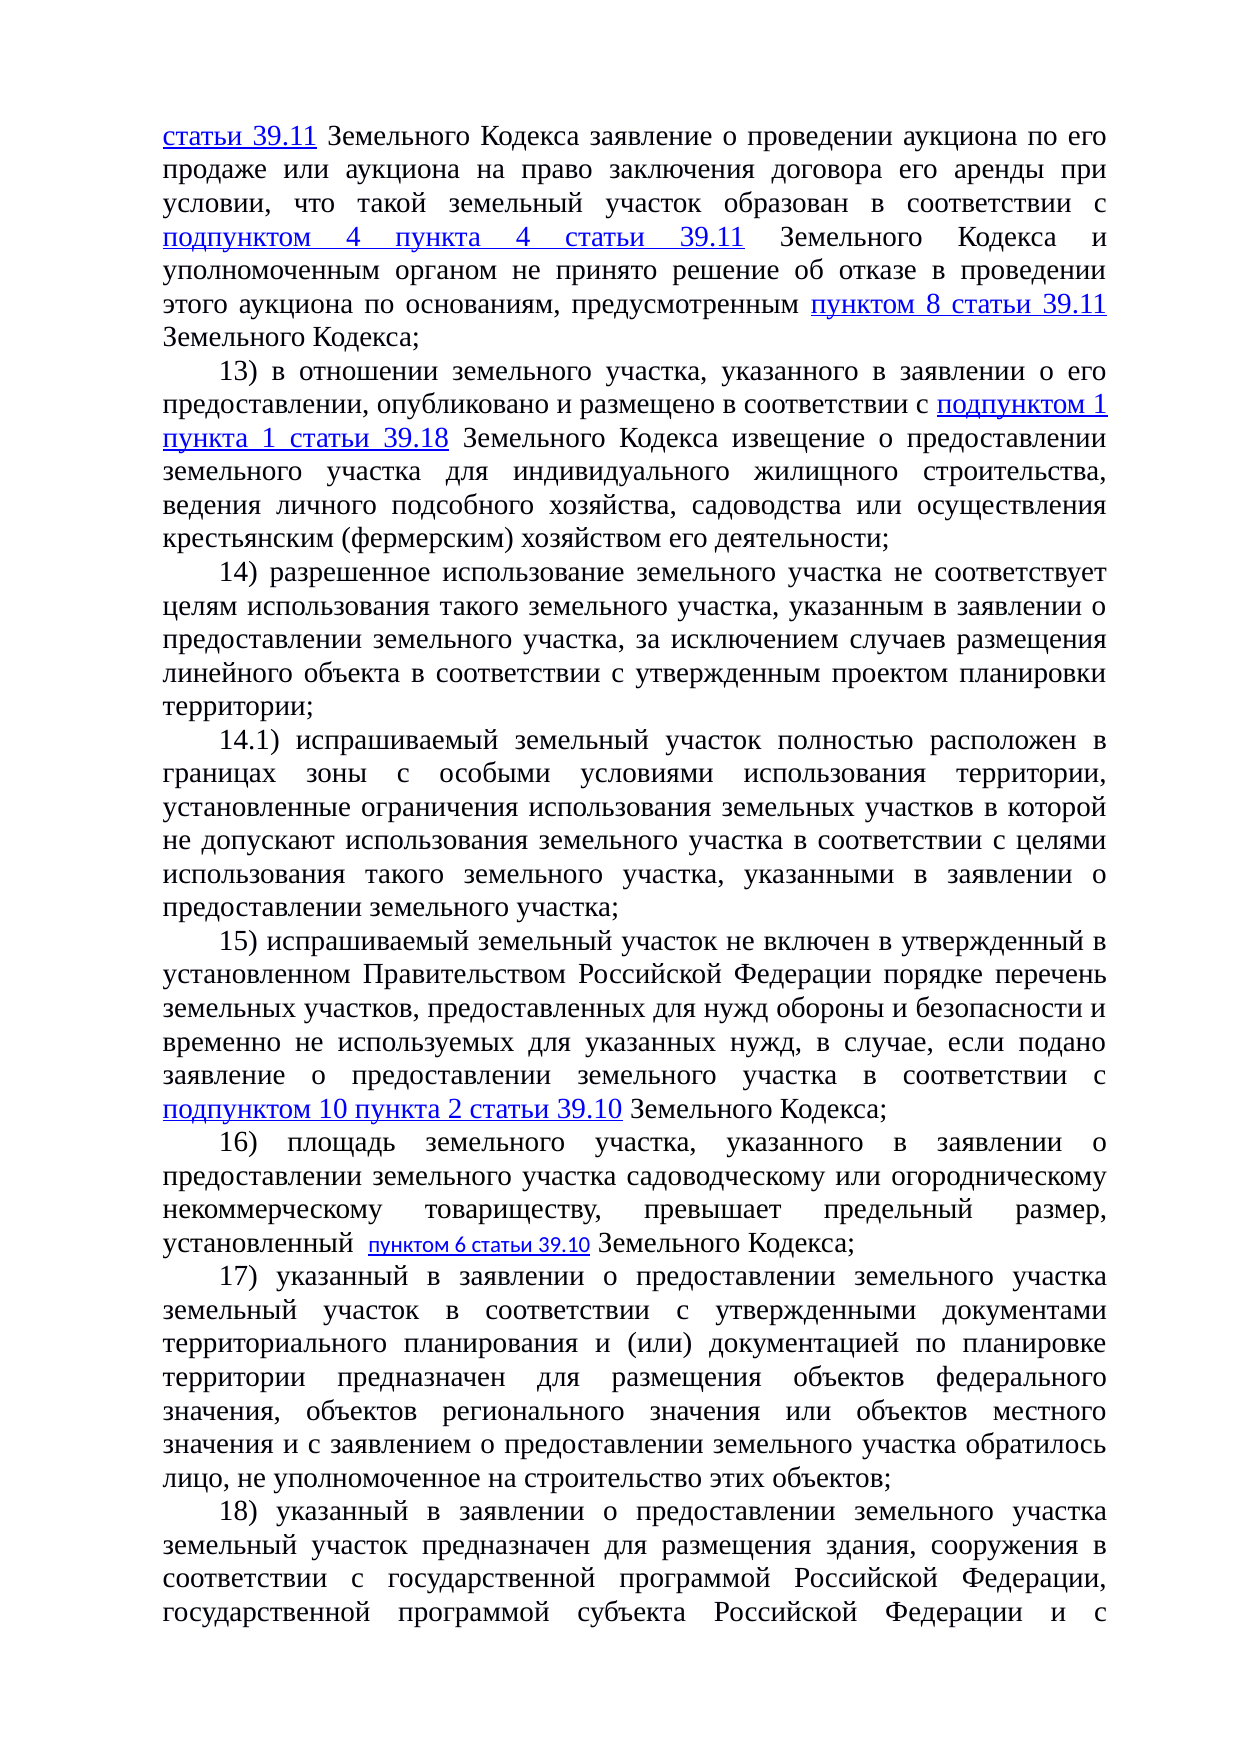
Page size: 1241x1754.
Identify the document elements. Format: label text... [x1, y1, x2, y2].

text 16) площадь земельного участка, указанного в заявлении о предоставлении земельного участка садоводческому или огородническому некоммерческому товариществу, превышает предельный размер, установленный пунктом 6 статьи 39.10 Земельного Кодекса; [162, 1124, 1107, 1258]
text 13) в отношении земельного участка, указанного в заявлении о его предоставлении, опубликовано и размещено в соответствии с подпунктом 1 пункта 1 статьи 39.18 Земельного Кодекса извещение о предоставлении земельного участка для индивидуального жилищного строительства, ведения личного подсобного хозяйства, садоводства или осуществления крестьянским (фермерским) хозяйством его деятельности; [162, 353, 1107, 554]
text статьи 39.11 Земельного Кодекса заявление о проведении аукциона по его продаже или аукциона на право заключения договора его аренды при условии, что такой земельный участок образован в соответствии с подпунктом 4 пункта 4 статьи 39.11 Земельного Кодекса и уполномоченным органом не принято решение об отказе в проведении этого аукциона по основаниям, предусмотренным пунктом 8 статьи 39.11 Земельного Кодекса; [162, 118, 1107, 353]
text 18) указанный в заявлении о предоставлении земельного участка земельный участок предназначен для размещения здания, сооружения в соответствии с государственной программой Российской Федерации, государственной программой субъекта Российской Федерации и с [162, 1493, 1107, 1627]
text 14.1) испрашиваемый земельный участок полностью расположен в границах зоны с особыми условиями использования территории, установленные ограничения использования земельных участков в которой не допускают использования земельного участка в соответствии с целями использования такого земельного участка, указанными в заявлении о предоставлении земельного участка; [162, 722, 1107, 923]
text 15) испрашиваемый земельный участок не включен в утвержденный в установленном Правительством Российской Федерации порядке перечень земельных участков, предоставленных для нужд обороны и безопасности и временно не используемых для указанных нужд, в случае, если подано заявление о предоставлении земельного участка в соответствии с подпунктом 10 пункта 2 статьи 39.10 Земельного Кодекса; [162, 923, 1107, 1124]
text 14) разрешенное использование земельного участка не соответствует целям использования такого земельного участка, указанным в заявлении о предоставлении земельного участка, за исключением случаев размещения линейного объекта в соответствии с утвержденным проектом планировки территории; [162, 554, 1107, 722]
text 17) указанный в заявлении о предоставлении земельного участка земельный участок в соответствии с утвержденными документами территориального планирования и (или) документацией по планировке территории предназначен для размещения объектов федерального значения, объектов регионального значения или объектов местного значения и с заявлением о предоставлении земельного участка обратилось лицо, не уполномоченное на строительство этих объектов; [162, 1258, 1107, 1493]
